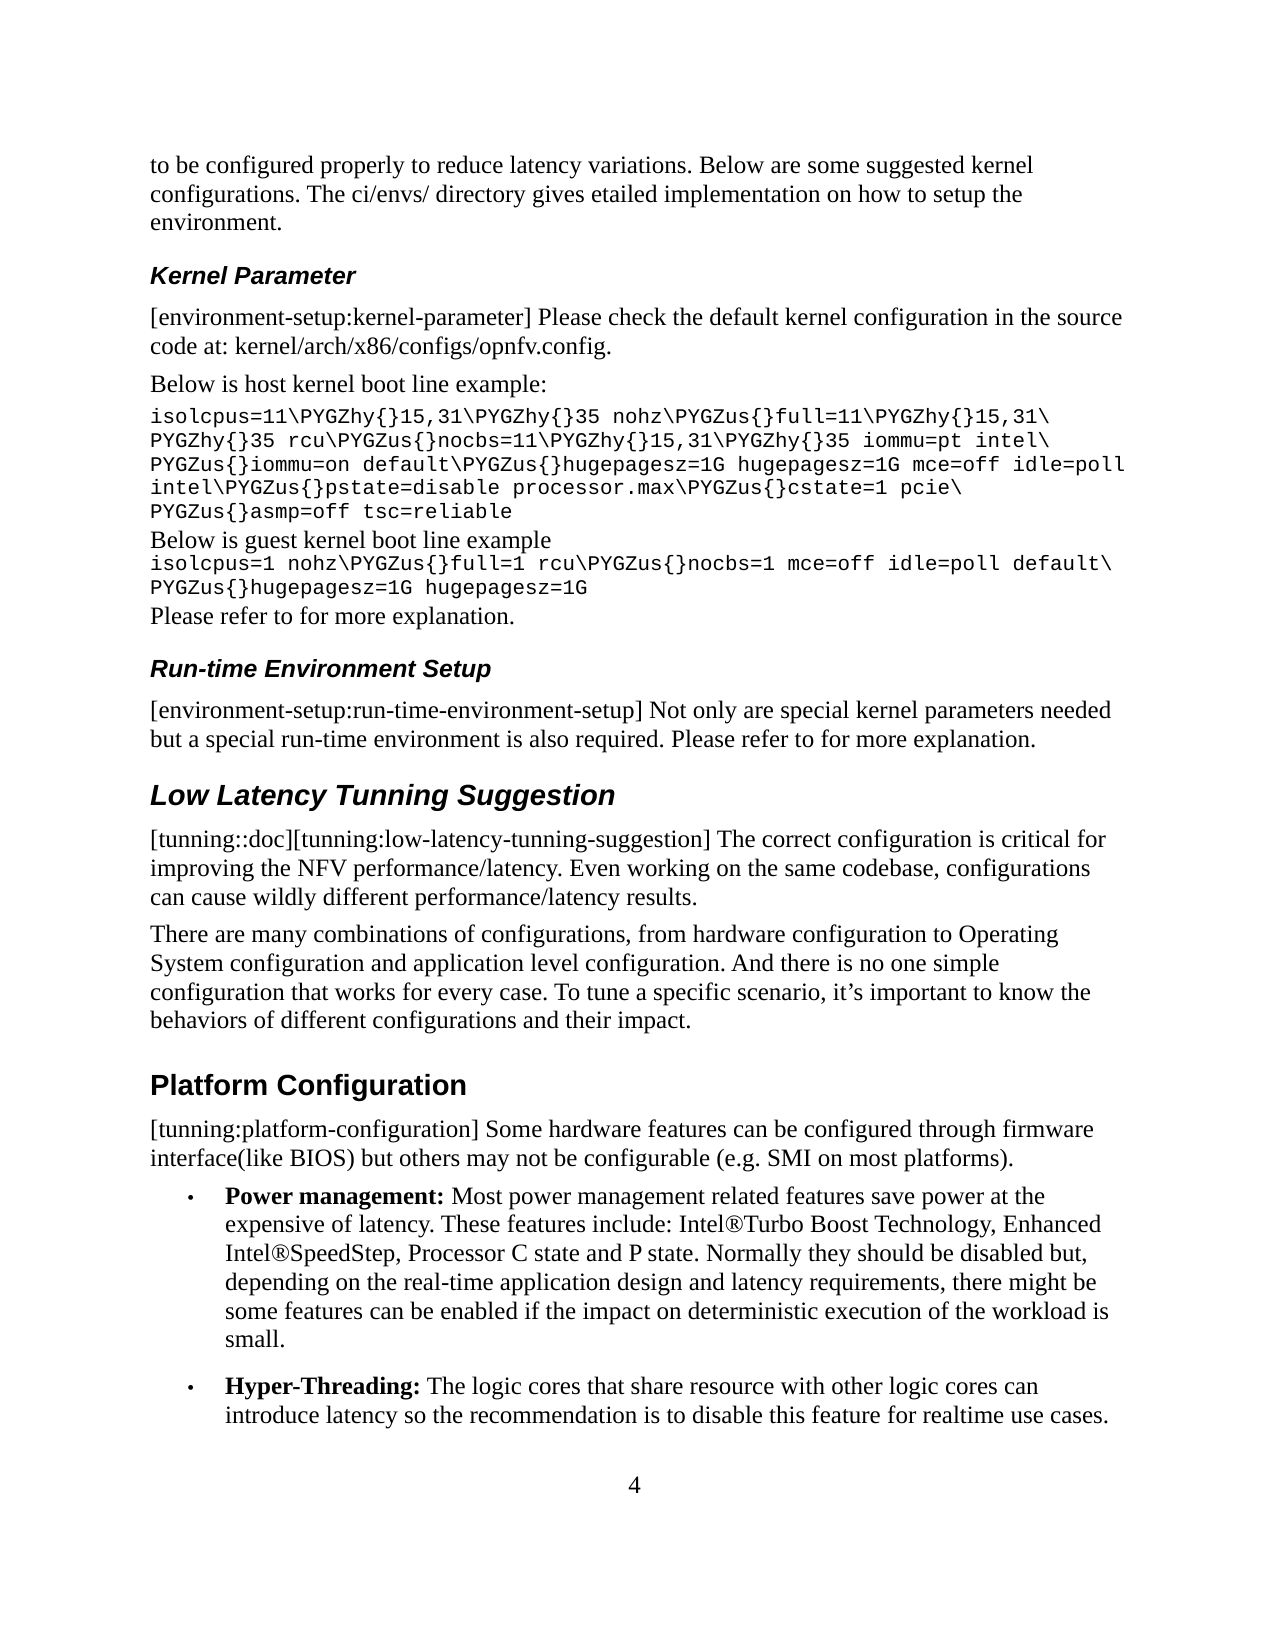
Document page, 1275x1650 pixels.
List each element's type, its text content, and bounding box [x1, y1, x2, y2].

list Power management: Most power management related features save power at the expensive of latency. These features include: Intel®Turbo Boost Technology, Enhanced Intel®SpeedStep, Processor C state and P state. Normally they should be disabled but, depending on the real-time application design and latency requirements, there might be some features can be enabled if the impact on deterministic execution of the workload is small. [187, 1181, 1125, 1353]
subtitle Run-time Environment Setup [150, 654, 1125, 683]
text [tunning::doc][tunning:low-latency-tunning-suggestion] The correct configuration is critical for improving the NFV performance/latency. Even working on the same codebase, configurations can cause wildly different performance/latency results. [150, 824, 1125, 910]
text isolcpus=11\PYGZhy{}15,31\PYGZhy{}35 nohz\PYGZus{}full=11\PYGZhy{}15,31\PYGZhy{}35 rcu\PYGZus{}nocbs=11\PYGZhy{}15,31\PYGZhy{}35 iommu=pt intel\PYGZus{}iommu=on default\PYGZus{}hugepagesz=1G hugepagesz=1G mce=off idle=poll intel\PYGZus{}pstate=disable processor.max\PYGZus{}cstate=1 pcie\PYGZus{}asmp=off tsc=reliable [150, 406, 1125, 525]
text to be configured properly to reduce latency variations. Below are some suggested kernel configurations. The ci/envs/ directory gives etailed implementation on how to setup the environment. [150, 150, 1125, 236]
subtitle Low Latency Tunning Suggestion [150, 778, 1125, 812]
subtitle Platform Configuration [150, 1068, 1125, 1102]
text There are many combinations of configurations, from hardware configuration to Operating System configuration and application level configuration. And there is no one simple configuration that works for every case. To tune a specific scenario, it’s important to know the behaviors of different configurations and their impact. [150, 919, 1125, 1034]
text Below is guest kernel boot line example [150, 525, 1125, 553]
text isolcpus=1 nohz\PYGZus{}full=1 rcu\PYGZus{}nocbs=1 mce=off idle=poll default\PYGZus{}hugepagesz=1G hugepagesz=1G [150, 553, 1125, 601]
list Hyper-Threading: The logic cores that share resource with other logic cores can introduce latency so the recommendation is to disable this feature for realtime use cases. [187, 1371, 1125, 1429]
text [tunning:platform-configuration] Some hardware features can be configured through firmware interface(like BIOS) but others may not be configurable (e.g. SMI on most platforms). [150, 1114, 1125, 1172]
subtitle Kernel Parameter [150, 261, 1125, 290]
text [environment-setup:kernel-parameter] Please check the default kernel configuration in the source code at: kernel/arch/x86/configs/opnfv.config. [150, 302, 1125, 360]
text Please refer to for more explanation. [150, 601, 1125, 629]
text Below is host kernel boot line example: [150, 369, 1125, 397]
text [environment-setup:run-time-environment-setup] Not only are special kernel parameters needed but a special run-time environment is also required. Please refer to for more explanation. [150, 696, 1125, 753]
